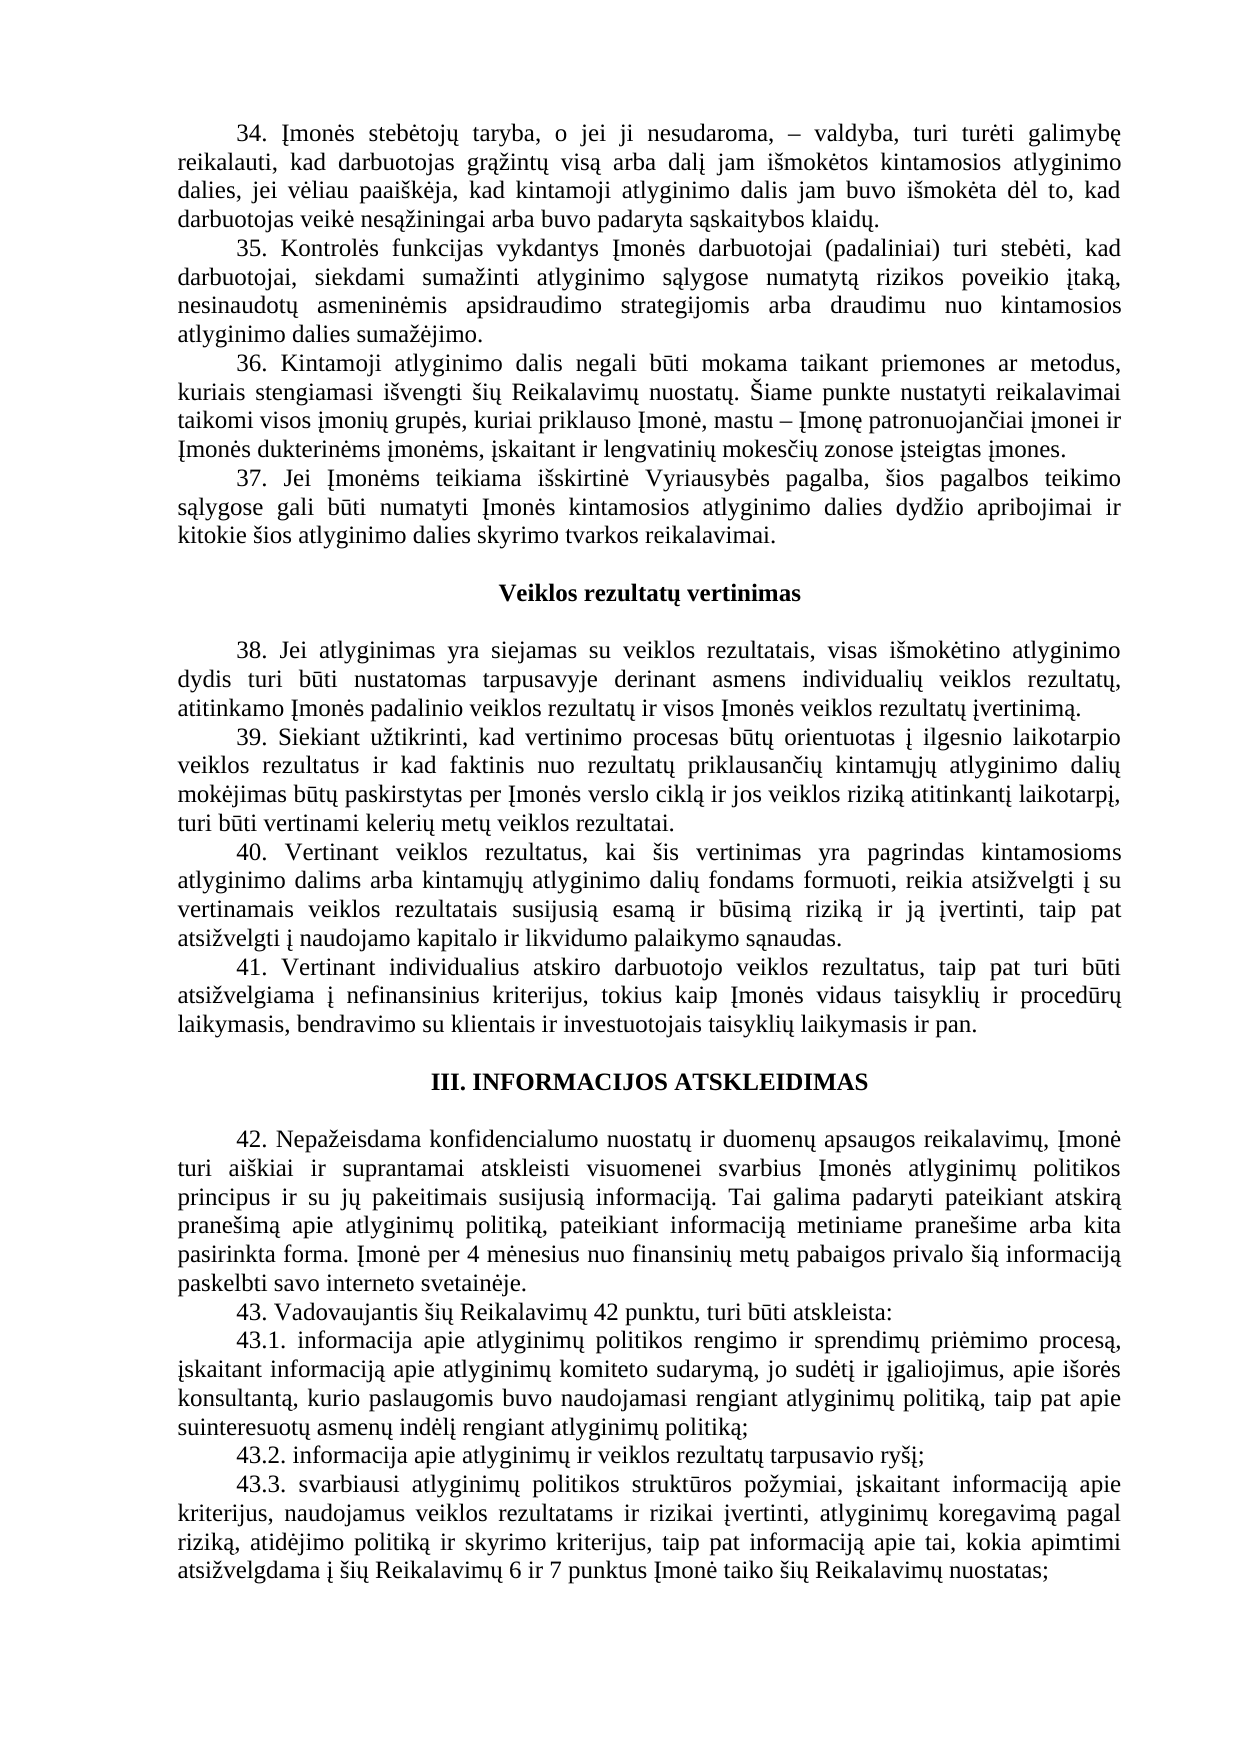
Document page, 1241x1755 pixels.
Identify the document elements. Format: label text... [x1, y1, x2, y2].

text 36. Kintamoji atlyginimo dalis negali būti mokama taikant priemones ar metodus, kuriais stengiamasi išvengti šių Reikalavimų nuostatų. Šiame punkte nustatyti reikalavimai taikomi visos įmonių grupės, kuriai priklauso Įmonė, mastu – Įmonę patronuojančiai įmonei ir Įmonės dukterinėms įmonėms, įskaitant ir lengvatinių mokesčių zonose įsteigtas įmones. [177, 348, 1122, 463]
text III. INFORMACIJOS ATSKLEIDIMAS [177, 1067, 1122, 1096]
text 43.2. informacija apie atlyginimų ir veiklos rezultatų tarpusavio ryšį; [177, 1441, 1122, 1469]
text 35. Kontrolės funkcijas vykdantys Įmonės darbuotojai (padaliniai) turi stebėti, kad darbuotojai, siekdami sumažinti atlyginimo sąlygose numatytą rizikos poveikio įtaką, nesinaudotų asmeninėmis apsidraudimo strategijomis arba draudimu nuo kintamosios atlyginimo dalies sumažėjimo. [177, 233, 1122, 348]
text 38. Jei atlyginimas yra siejamas su veiklos rezultatais, visas išmokėtino atlyginimo dydis turi būti nustatomas tarpusavyje derinant asmens individualių veiklos rezultatų, atitinkamo Įmonės padalinio veiklos rezultatų ir visos Įmonės veiklos rezultatų įvertinimą. [177, 636, 1122, 722]
text 43.3. svarbiausi atlyginimų politikos struktūros požymiai, įskaitant informaciją apie kriterijus, naudojamus veiklos rezultatams ir rizikai įvertinti, atlyginimų koregavimą pagal riziką, atidėjimo politiką ir skyrimo kriterijus, taip pat informaciją apie tai, kokia apimtimi atsižvelgdama į šių Reikalavimų 6 ir 7 punktus Įmonė taiko šių Reikalavimų nuostatas; [177, 1469, 1122, 1584]
text 37. Jei Įmonėms teikiama išskirtinė Vyriausybės pagalba, šios pagalbos teikimo sąlygose gali būti numatyti Įmonės kintamosios atlyginimo dalies dydžio apribojimai ir kitokie šios atlyginimo dalies skyrimo tvarkos reikalavimai. [177, 463, 1122, 549]
text 42. Nepažeisdama konfidencialumo nuostatų ir duomenų apsaugos reikalavimų, Įmonė turi aiškiai ir suprantamai atskleisti visuomenei svarbius Įmonės atlyginimų politikos principus ir su jų pakeitimais susijusią informaciją. Tai galima padaryti pateikiant atskirą pranešimą apie atlyginimų politiką, pateikiant informaciją metiniame pranešime arba kita pasirinkta forma. Įmonė per 4 mėnesius nuo finansinių metų pabaigos privalo šią informaciją paskelbti savo interneto svetainėje. [177, 1124, 1122, 1297]
text Veiklos rezultatų vertinimas [177, 578, 1122, 607]
text 40. Vertinant veiklos rezultatus, kai šis vertinimas yra pagrindas kintamosioms atlyginimo dalims arba kintamųjų atlyginimo dalių fondams formuoti, reikia atsižvelgti į su vertinamais veiklos rezultatais susijusią esamą ir būsimą riziką ir ją įvertinti, taip pat atsižvelgti į naudojamo kapitalo ir likvidumo palaikymo sąnaudas. [177, 837, 1122, 952]
text 43.1. informacija apie atlyginimų politikos rengimo ir sprendimų priėmimo procesą, įskaitant informaciją apie atlyginimų komiteto sudarymą, jo sudėtį ir įgaliojimus, apie išorės konsultantą, kurio paslaugomis buvo naudojamasi rengiant atlyginimų politiką, taip pat apie suinteresuotų asmenų indėlį rengiant atlyginimų politiką; [177, 1326, 1122, 1441]
text 43. Vadovaujantis šių Reikalavimų 42 punktu, turi būti atskleista: [177, 1297, 1122, 1326]
text 39. Siekiant užtikrinti, kad vertinimo procesas būtų orientuotas į ilgesnio laikotarpio veiklos rezultatus ir kad faktinis nuo rezultatų priklausančių kintamųjų atlyginimo dalių mokėjimas būtų paskirstytas per Įmonės verslo ciklą ir jos veiklos riziką atitinkantį laikotarpį, turi būti vertinami kelerių metų veiklos rezultatai. [177, 722, 1122, 837]
text 34. Įmonės stebėtojų taryba, o jei ji nesudaroma, – valdyba, turi turėti galimybę reikalauti, kad darbuotojas grąžintų visą arba dalį jam išmokėtos kintamosios atlyginimo dalies, jei vėliau paaiškėja, kad kintamoji atlyginimo dalis jam buvo išmokėta dėl to, kad darbuotojas veikė nesąžiningai arba buvo padaryta sąskaitybos klaidų. [177, 118, 1122, 233]
text 41. Vertinant individualius atskiro darbuotojo veiklos rezultatus, taip pat turi būti atsižvelgiama į nefinansinius kriterijus, tokius kaip Įmonės vidaus taisyklių ir procedūrų laikymasis, bendravimo su klientais ir investuotojais taisyklių laikymasis ir pan. [177, 952, 1122, 1038]
